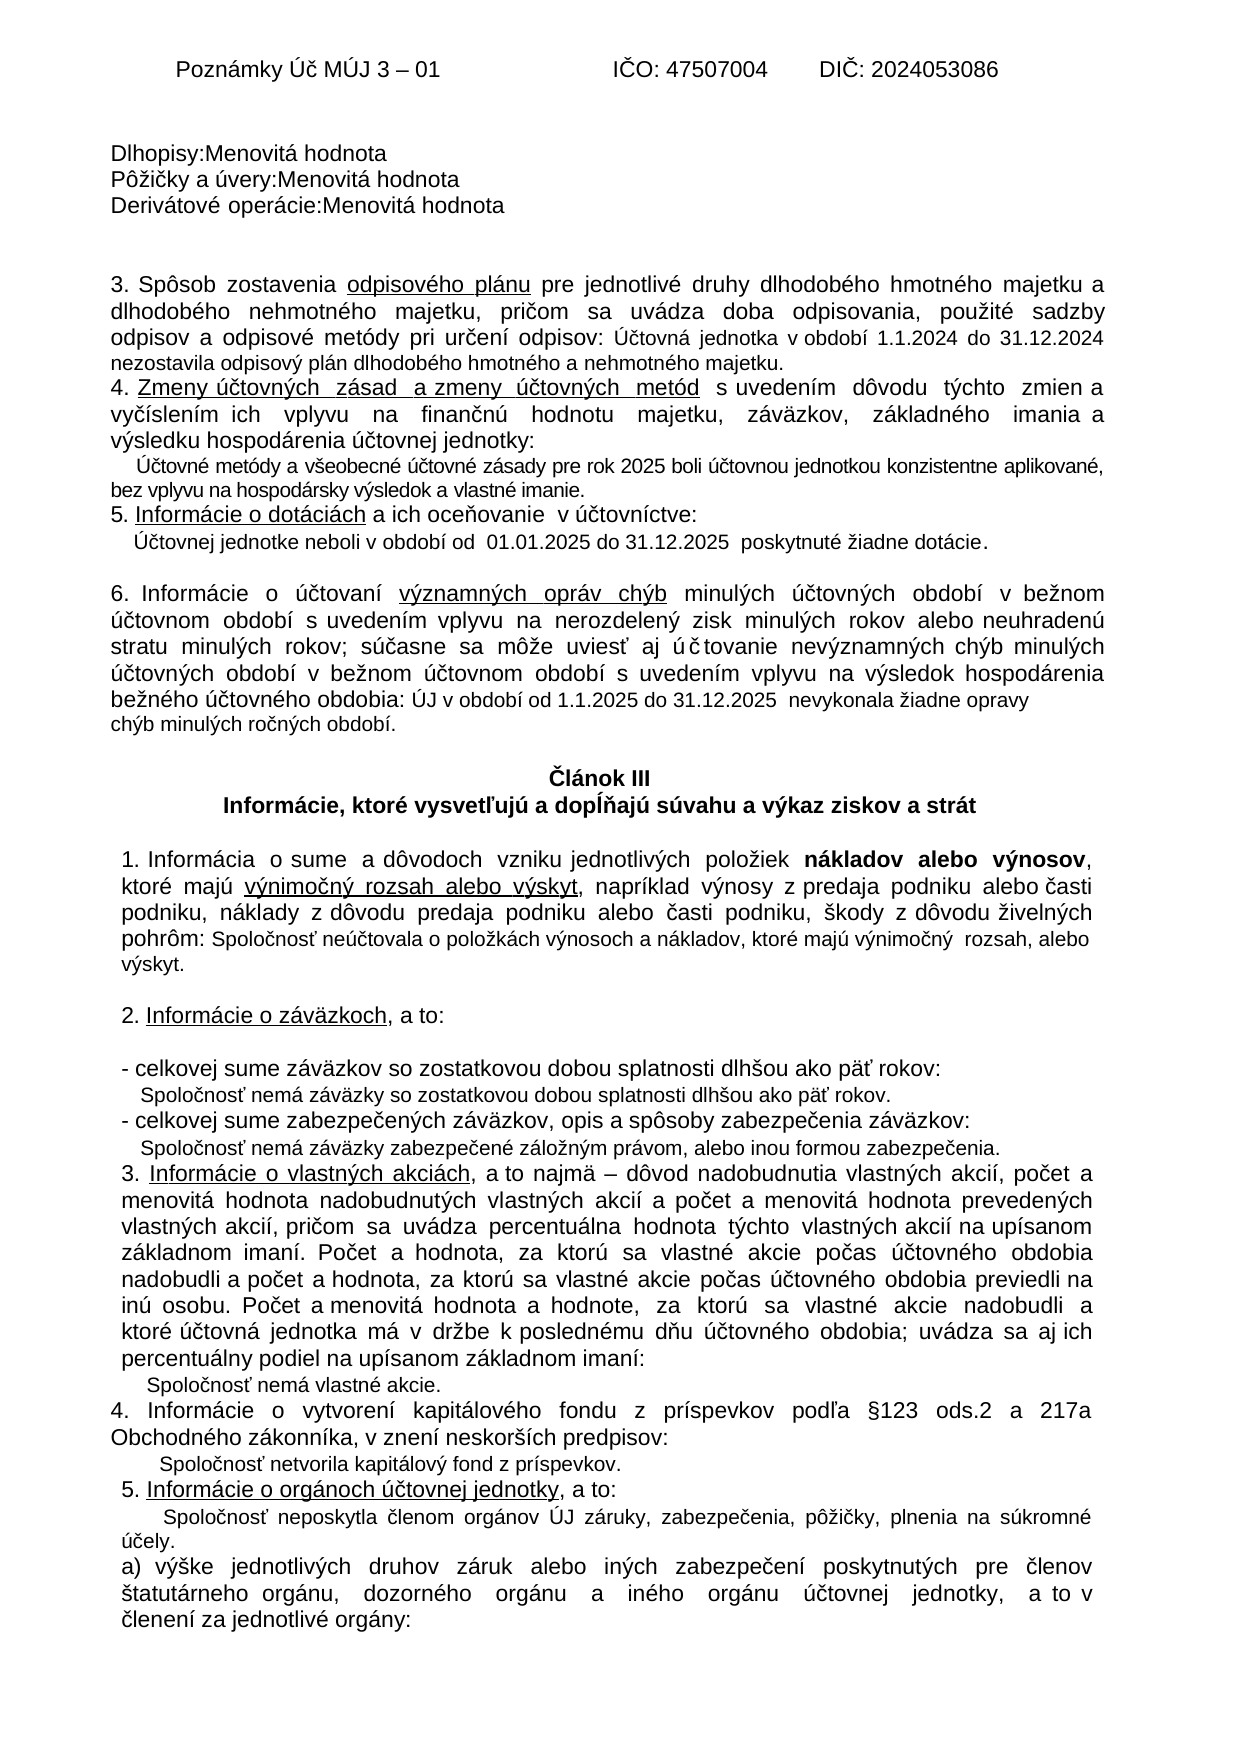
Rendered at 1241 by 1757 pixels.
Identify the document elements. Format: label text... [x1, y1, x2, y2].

text 5. Informácie o dotáciách a ich oceňovanie v účtovníctve: [110, 501, 1105, 528]
text a) výške jednotlivých druhov záruk alebo iných zabezpečení poskytnutých pre členov štatutárneho orgánu, dozorného orgánu a iného orgánu účtovnej jednotky, a to v členení za jednotlivé orgány: [121, 1553, 1093, 1632]
text 4. Informácie o vytvorení kapitálového fondu z príspevkov podľa §123 ods.2 a 217a Obchodného zákonníka, v znení neskorších predpisov: [110, 1397, 1093, 1450]
text Účtovnej jednotke neboli v období od 01.01.2025 do 31.12.2025 poskytnuté žiadne dotácie. [110, 528, 1105, 554]
text výskyt. [121, 952, 1093, 976]
text 1. Informácia o sume a dôvodoch vzniku jednotlivých položiek nákladov alebo výnosov, ktoré majú výnimočný rozsah alebo výskyt, napríklad výnosy z predaja podniku alebo časti podniku, náklady z dôvodu predaja podniku alebo časti podniku, škody z dôvodu živelných pohrôm: Spoločnosť neúčtovala o položkách výnosoch a nákladov, ktoré majú výnimočný rozsah, alebo [121, 846, 1093, 952]
subtitle Článok III [110, 765, 1088, 792]
text Účtovné metódy a všeobecné účtovné zásady pre rok 2025 boli účtovnou jednotkou konzistentne aplikované, bez vplyvu na hospodársky výsledok a vlastné imanie. [110, 453, 1105, 501]
text Spoločnosť nemá záväzky zabezpečené záložným právom, alebo inou formou zabezpečenia. [121, 1134, 1093, 1160]
text Pôžičky a úvery:Menovitá hodnota [110, 166, 1105, 192]
text Dlhopisy:Menovitá hodnota [110, 139, 1105, 166]
text 6. Informácie o účtovaní významných opráv chýb minulých účtovných období v bežnom účtovnom období s uvedením vplyvu na nerozdelený zisk minulých rokov alebo neuhradenú stratu minulých rokov; súčasne sa môže uviesť aj účtovanie nevýznamných chýb minulých účtovných období v bežnom účtovnom období s uvedením vplyvu na výsledok hospodárenia bežného účtovného obdobia: ÚJ v období od 1.1.2025 do 31.12.2025 nevykonala žiadne opravy [110, 580, 1105, 712]
text chýb minulých ročných období. [110, 712, 1105, 736]
text 2. Informácie o záväzkoch, a to: [121, 1002, 1093, 1028]
text Informácie, ktoré vysvetľujú a dopĺňajú súvahu a výkaz ziskov a strát [110, 792, 1088, 818]
text Derivátové operácie:Menovitá hodnota [110, 192, 1105, 219]
text 3. Spôsob zostavenia odpisového plánu pre jednotlivé druhy dlhodobého hmotného majetku a dlhodobého nehmotného majetku, pričom sa uvádza doba odpisovania, použité sadzby odpisov a odpisové metódy pri určení odpisov: Účtovná jednotka v období 1.1.2024 do 31.12.2024 nezostavila odpisový plán dlhodobého hmotného a nehmotného majetku. [110, 271, 1105, 374]
text Spoločnosť nemá záväzky so zostatkovou dobou splatnosti dlhšou ako päť rokov. [121, 1081, 1093, 1107]
text - celkovej sume zabezpečených záväzkov, opis a spôsoby zabezpečenia záväzkov: [121, 1107, 1093, 1134]
text Spoločnosť netvorila kapitálový fond z príspevkov. [121, 1450, 1093, 1476]
text - celkovej sume záväzkov so zostatkovou dobou splatnosti dlhšou ako päť rokov: [121, 1055, 1093, 1081]
text 4. Zmeny účtovných zásad a zmeny účtovných metód s uvedením dôvodu týchto zmien a vyčíslením ich vplyvu na finančnú hodnotu majetku, záväzkov, základného imania a výsledku hospodárenia účtovnej jednotky: [110, 374, 1105, 453]
text Spoločnosť nemá vlastné akcie. [121, 1371, 1093, 1397]
text Spoločnosť neposkytla členom orgánov ÚJ záruky, zabezpečenia, pôžičky, plnenia na súkromné účely. [121, 1503, 1093, 1553]
text 5. Informácie o orgánoch účtovnej jednotky, a to: [121, 1476, 1093, 1503]
text 3. Informácie o vlastných akciách, a to najmä – dôvod nadobudnutia vlastných akcií, počet a menovitá hodnota nadobudnutých vlastných akcií a počet a menovitá hodnota prevedených vlastných akcií, pričom sa uvádza percentuálna hodnota týchto vlastných akcií na upísanom základnom imaní. Počet a hodnota, za ktorú sa vlastné akcie počas účtovného obdobia nadobudli a počet a hodnota, za ktorú sa vlastné akcie počas účtovného obdobia previedli na inú osobu. Počet a menovitá hodnota a hodnote, za ktorú sa vlastné akcie nadobudli a ktoré účtovná jednotka má v držbe k poslednému dňu účtovného obdobia; uvádza sa aj ich percentuálny podiel na upísanom základnom imaní: [121, 1160, 1093, 1371]
